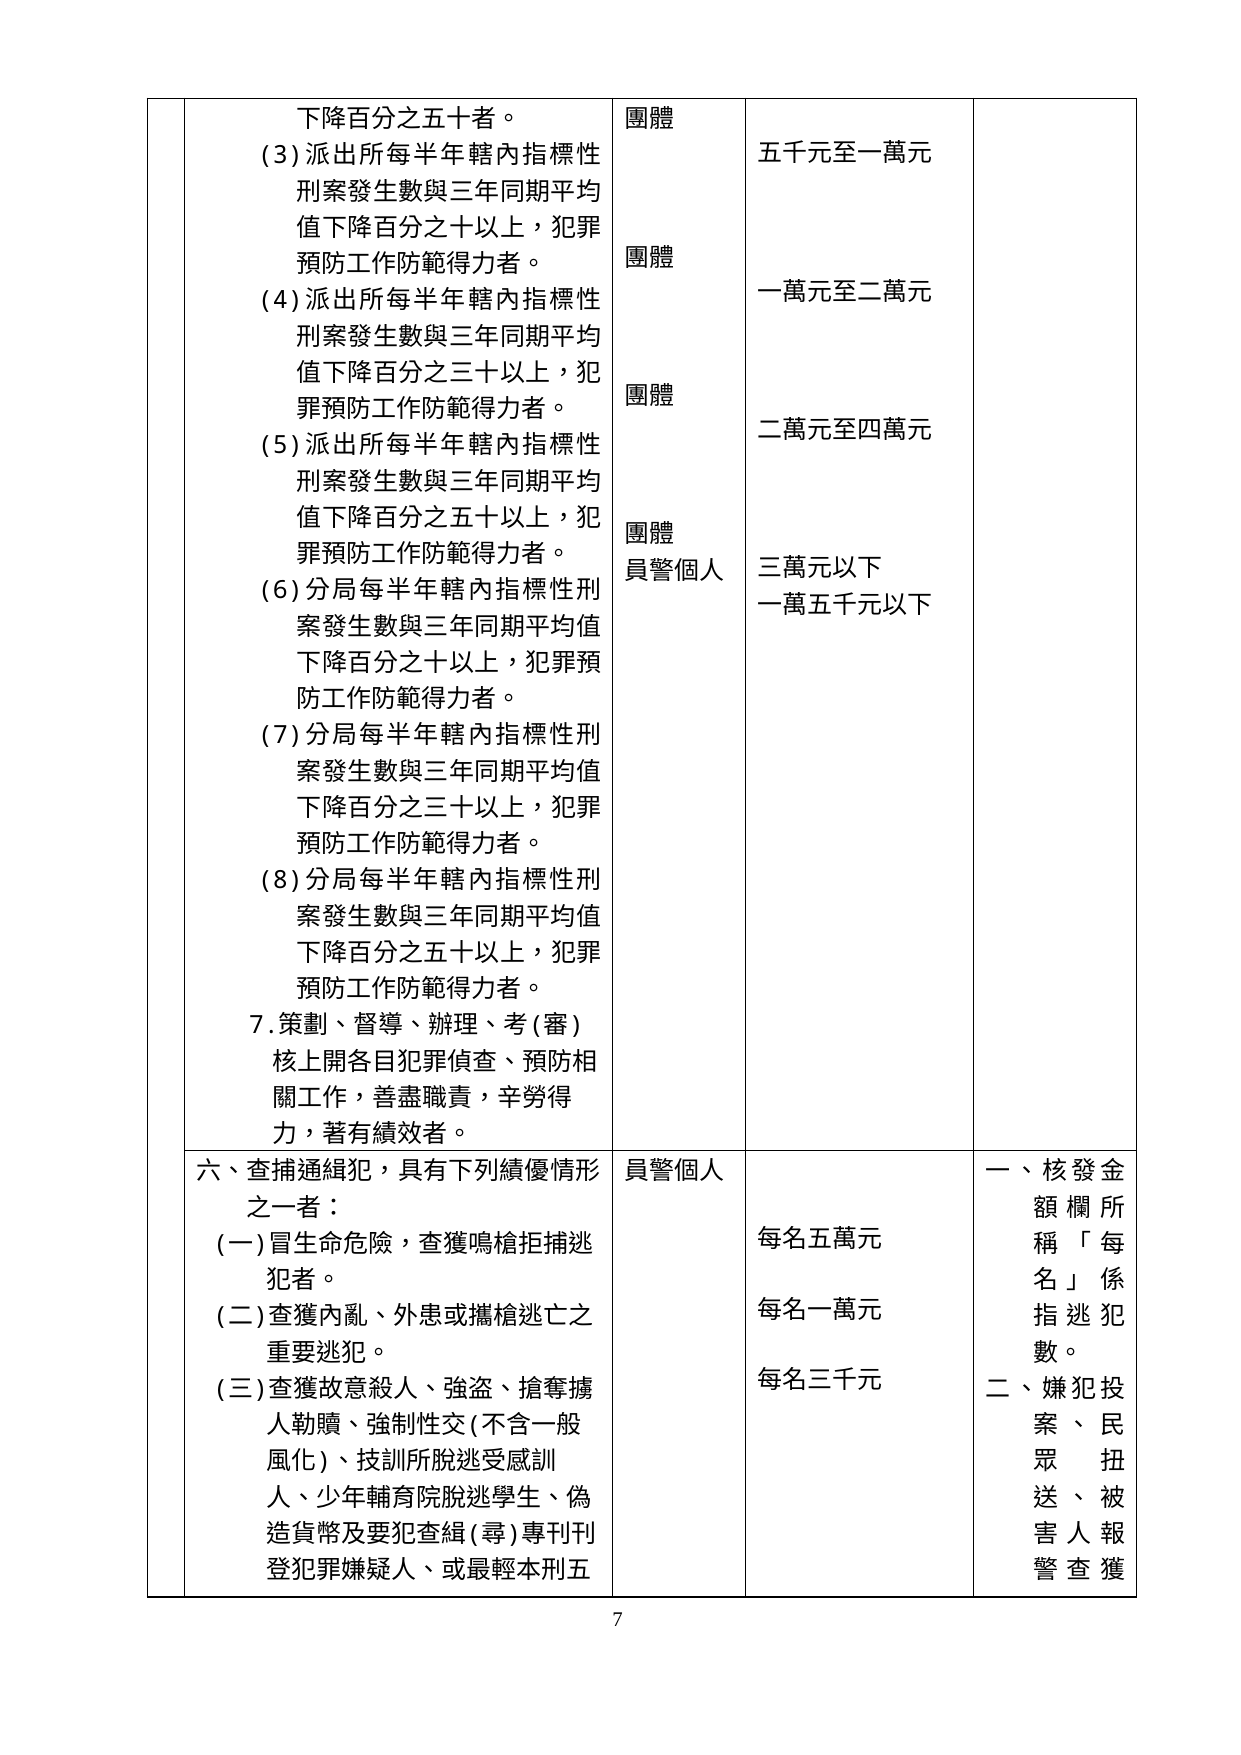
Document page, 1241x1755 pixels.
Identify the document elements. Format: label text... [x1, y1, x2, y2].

table_cell 刑 事 類 [148, 99, 184, 1596]
table_cell 五千元至一萬元 一萬元至二萬元 二萬元至四萬元 三萬元以下 一萬五千元以下 [746, 99, 973, 1150]
table_cell 員警個人 [613, 1151, 745, 1596]
table_cell 每名五萬元 每名一萬元 每名三千元 [746, 1151, 973, 1596]
table_cell 團體 團體 團體 團體 員警個人 [613, 99, 745, 1150]
table_cell 下降百分之五十者。 (3)派出所每半年轄內指標性刑案發生數與三年同期平均值下降百分之十以上，犯罪預防工作防範得力者。 (4)派出所每半年轄內指標性刑案發生數與三年同期平均值下降百分之三十以上，犯罪預防工作防範得力者。 (5)派出所每半年轄內指標性刑案發生數與三年同期平均值下降百分之五十以上，犯罪預防工作防範得力者。 (6)分局每半年轄內指標性刑案發生數與三年同期平均值下降百分之十以上，犯罪預防工作防範得力者。 (7)分局每半年轄內指標性刑案發生數與三年同期平均值下降百分之三十以上，犯罪預防工作防範得力者。 (8)分局每半年轄內指標性刑案發生數與三年同期平均值下降百分之五十以上，犯罪預防工作防範得力者。 7.策劃、督導、辦理、考(審)核上開各目犯罪偵查、預防相關工作，善盡職責，辛勞得力，著有績效者。 [185, 99, 612, 1150]
table_cell [974, 99, 1136, 1150]
table_cell 六、查捕通緝犯，具有下列績優情形之一者： (一)冒生命危險，查獲鳴槍拒捕逃犯者。 (二)查獲內亂、外患或攜槍逃亡之重要逃犯。 (三)查獲故意殺人、強盗、搶奪擄人勒贖、強制性交(不含一般風化)、技訓所脫逃受感訓人、少年輔育院脫逃學生、偽造貨幣及要犯查緝(尋)專刊刊登犯罪嫌疑人、或最輕本刑五 [185, 1151, 612, 1596]
table_cell 一、核發金額欄所稱「每名」係指逃犯數。 二、嫌犯投案、民眾扭送、被害人報警查獲 [974, 1151, 1136, 1596]
